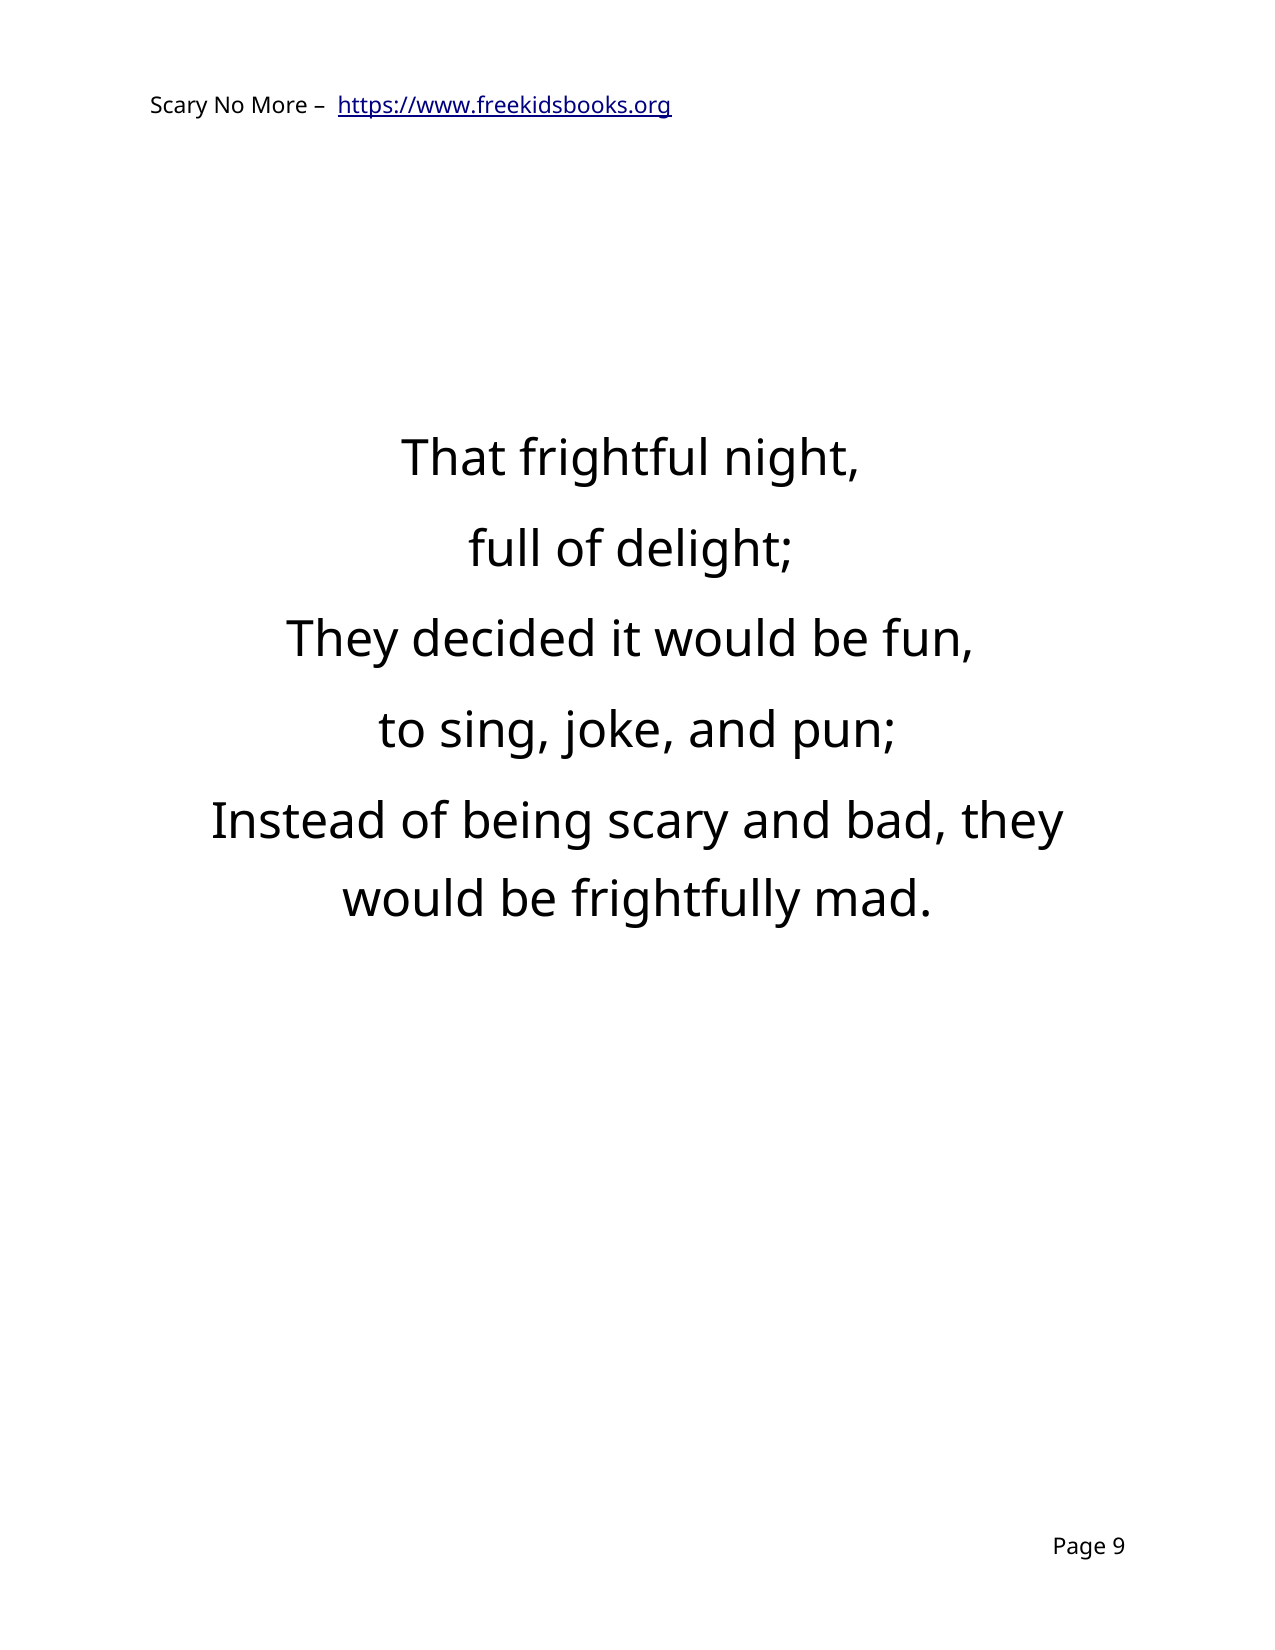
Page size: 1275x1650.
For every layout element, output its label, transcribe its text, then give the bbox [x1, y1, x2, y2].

text to sing, joke, and pun; [150, 694, 1125, 762]
text full of delight; [150, 513, 1125, 581]
text They decided it would be fun, [150, 603, 1125, 672]
text Instead of being scary and bad, they would be frightfully mad. [150, 785, 1125, 932]
text That frightful night, [150, 422, 1125, 490]
